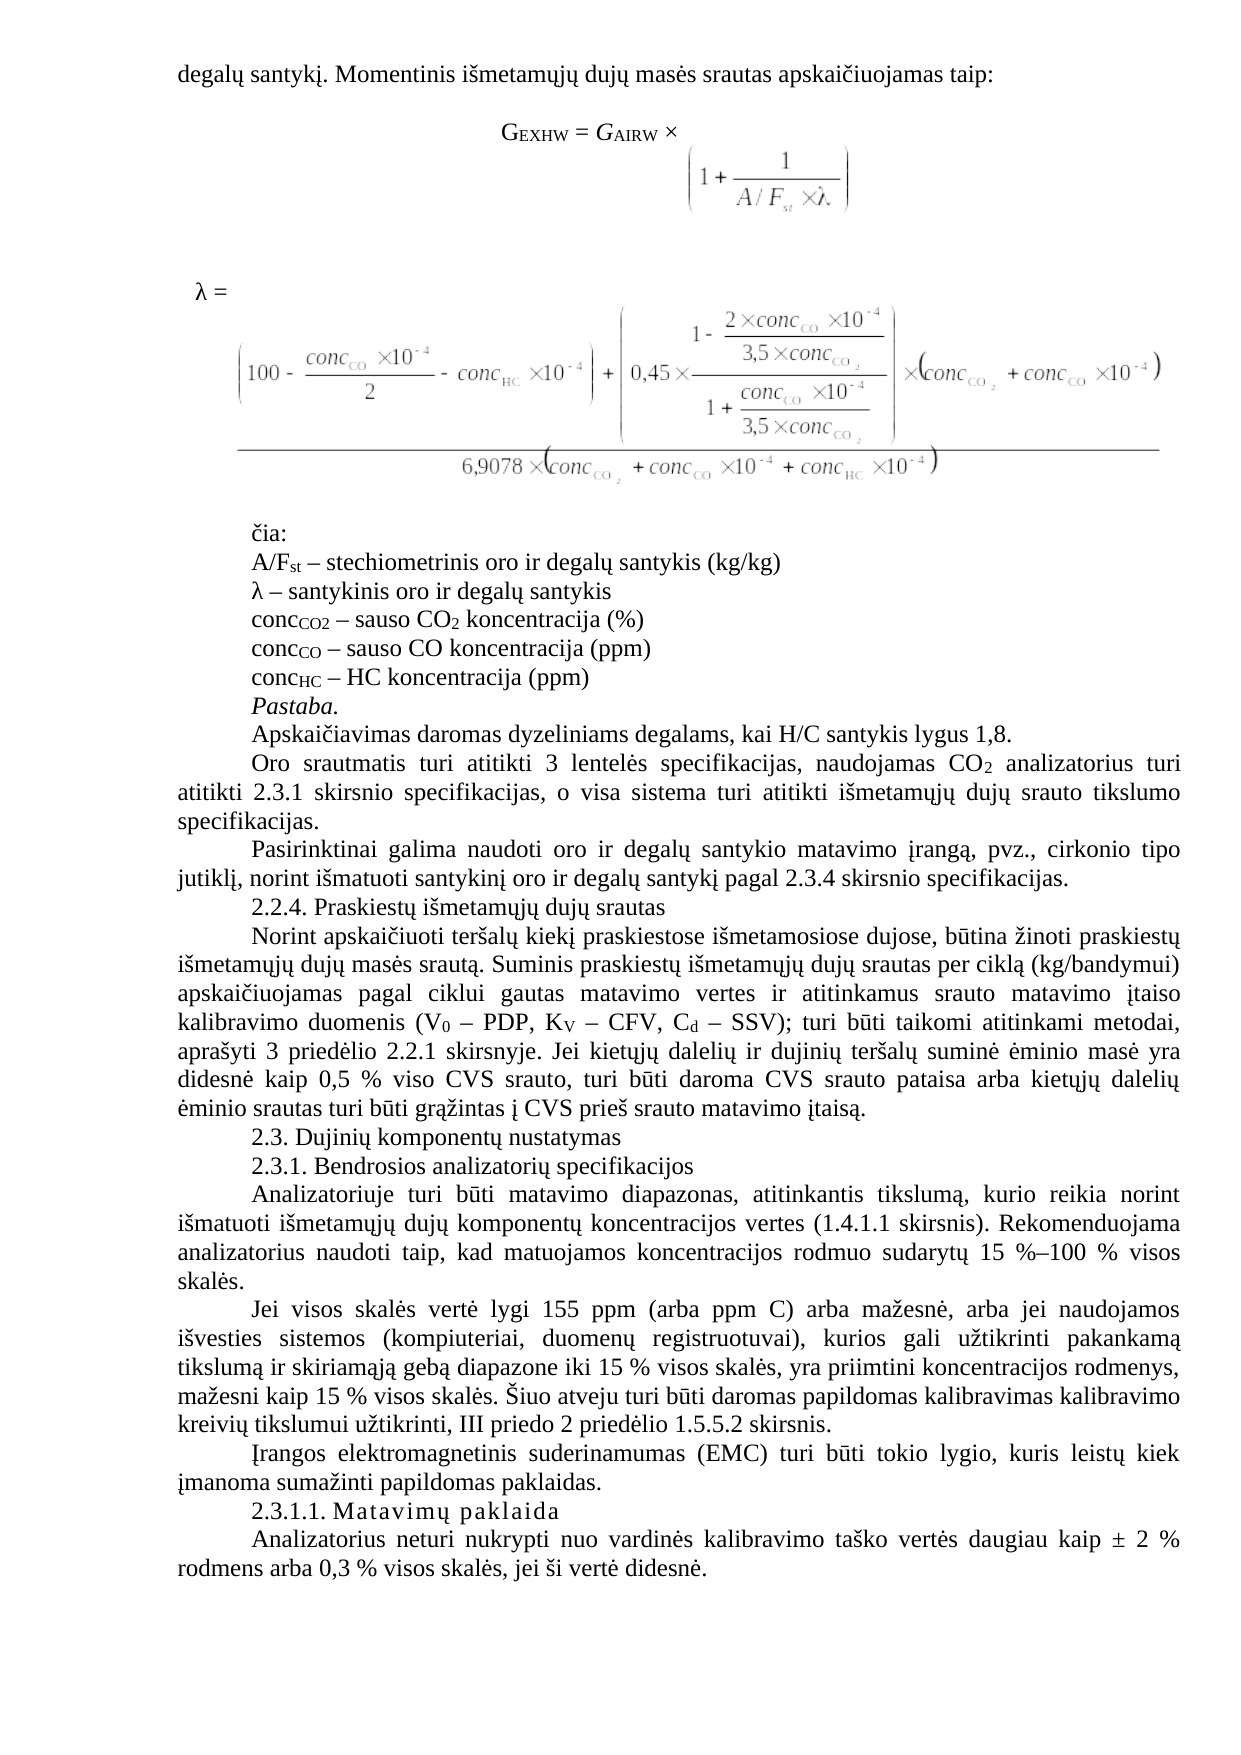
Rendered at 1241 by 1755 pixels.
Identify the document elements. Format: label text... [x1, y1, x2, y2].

text čia: [177, 518, 1231, 547]
text 2.3.1. Bendrosios analizatorių specifikacijos [177, 1151, 1181, 1179]
text Analizatorius neturi nukrypti nuo vardinės kalibravimo taško vertės daugiau kaip ± 2 % rodmens arba 0,3 % visos skalės, jei ši vertė didesnė. [177, 1524, 1181, 1582]
text 2.2.4. Praskiestų išmetamųjų dujų srautas [177, 892, 1181, 921]
text concHC – HC koncentracija (ppm) [177, 662, 1181, 691]
text concCO – sauso CO koncentracija (ppm) [177, 633, 1181, 662]
text GEXHW = GAIRW × [177, 117, 1181, 219]
text Jei visos skalės vertė lygi 155 ppm (arba ppm C) arba mažesnė, arba jei naudojamos išvesties sistemos (kompiuteriai, duomenų registruotuvai), kurios gali užtikrinti pakankamą tikslumą ir skiriamąją gebą diapazone iki 15 % visos skalės, yra priimtini koncentracijos rodmenys, mažesni kaip 15 % visos skalės. Šiuo atveju turi būti daromas papildomas kalibravimas kalibravimo kreivių tikslumui užtikrinti, III priedo 2 priedėlio 1.5.5.2 skirsnis. [177, 1294, 1181, 1438]
text Analizatoriuje turi būti matavimo diapazonas, atitinkantis tikslumą, kurio reikia norint išmatuoti išmetamųjų dujų komponentų koncentracijos vertes (1.4.1.1 skirsnis). Rekomenduojama analizatorius naudoti taip, kad matuojamos koncentracijos rodmuo sudarytų 15 %–100 % visos skalės. [177, 1179, 1181, 1294]
text λ = [177, 277, 1181, 489]
text A/Fst – stechiometrinis oro ir degalų santykis (kg/kg) [177, 547, 1181, 576]
text 2.3.1.1. Matavimų paklaida [177, 1496, 1181, 1524]
text 2.3. Dujinių komponentų nustatymas [177, 1122, 1181, 1151]
text Įrangos elektromagnetinis suderinamumas (EMC) turi būti tokio lygio, kuris leistų kiek įmanoma sumažinti papildomas paklaidas. [177, 1438, 1181, 1496]
text λ – santykinis oro ir degalų santykis [177, 576, 1181, 604]
text Oro srautmatis turi atitikti 3 lentelės specifikacijas, naudojamas CO2 analizatorius turi atitikti 2.3.1 skirsnio specifikacijas, o visa sistema turi atitikti išmetamųjų dujų srauto tikslumo specifikacijas. [177, 748, 1181, 834]
text concCO2 – sauso CO2 koncentracija (%) [177, 604, 1181, 633]
text Pasirinktinai galima naudoti oro ir degalų santykio matavimo įrangą, pvz., cirkonio tipo jutiklį, norint išmatuoti santykinį oro ir degalų santykį pagal 2.3.4 skirsnio specifikacijas. [177, 834, 1181, 892]
text Norint apskaičiuoti teršalų kiekį praskiestose išmetamosiose dujose, būtina žinoti praskiestų išmetamųjų dujų masės srautą. Suminis praskiestų išmetamųjų dujų srautas per ciklą (kg/bandymui) apskaičiuojamas pagal ciklui gautas matavimo vertes ir atitinkamus srauto matavimo įtaiso kalibravimo duomenis (V0 – PDP, KV – CFV, Cd – SSV); turi būti taikomi atitinkami metodai, aprašyti 3 priedėlio 2.2.1 skirsnyje. Jei kietųjų dalelių ir dujinių teršalų suminė ėminio masė yra didesnė kaip 0,5 % viso CVS srauto, turi būti daroma CVS srauto pataisa arba kietųjų dalelių ėminio srautas turi būti grąžintas į CVS prieš srauto matavimo įtaisą. [177, 921, 1181, 1122]
text Apskaičiavimas daromas dyzeliniams degalams, kai H/C santykis lygus 1,8. [177, 719, 1181, 748]
text Pastaba. [177, 691, 1181, 719]
text degalų santykį. Momentinis išmetamųjų dujų masės srautas apskaičiuojamas taip: [177, 59, 1181, 88]
